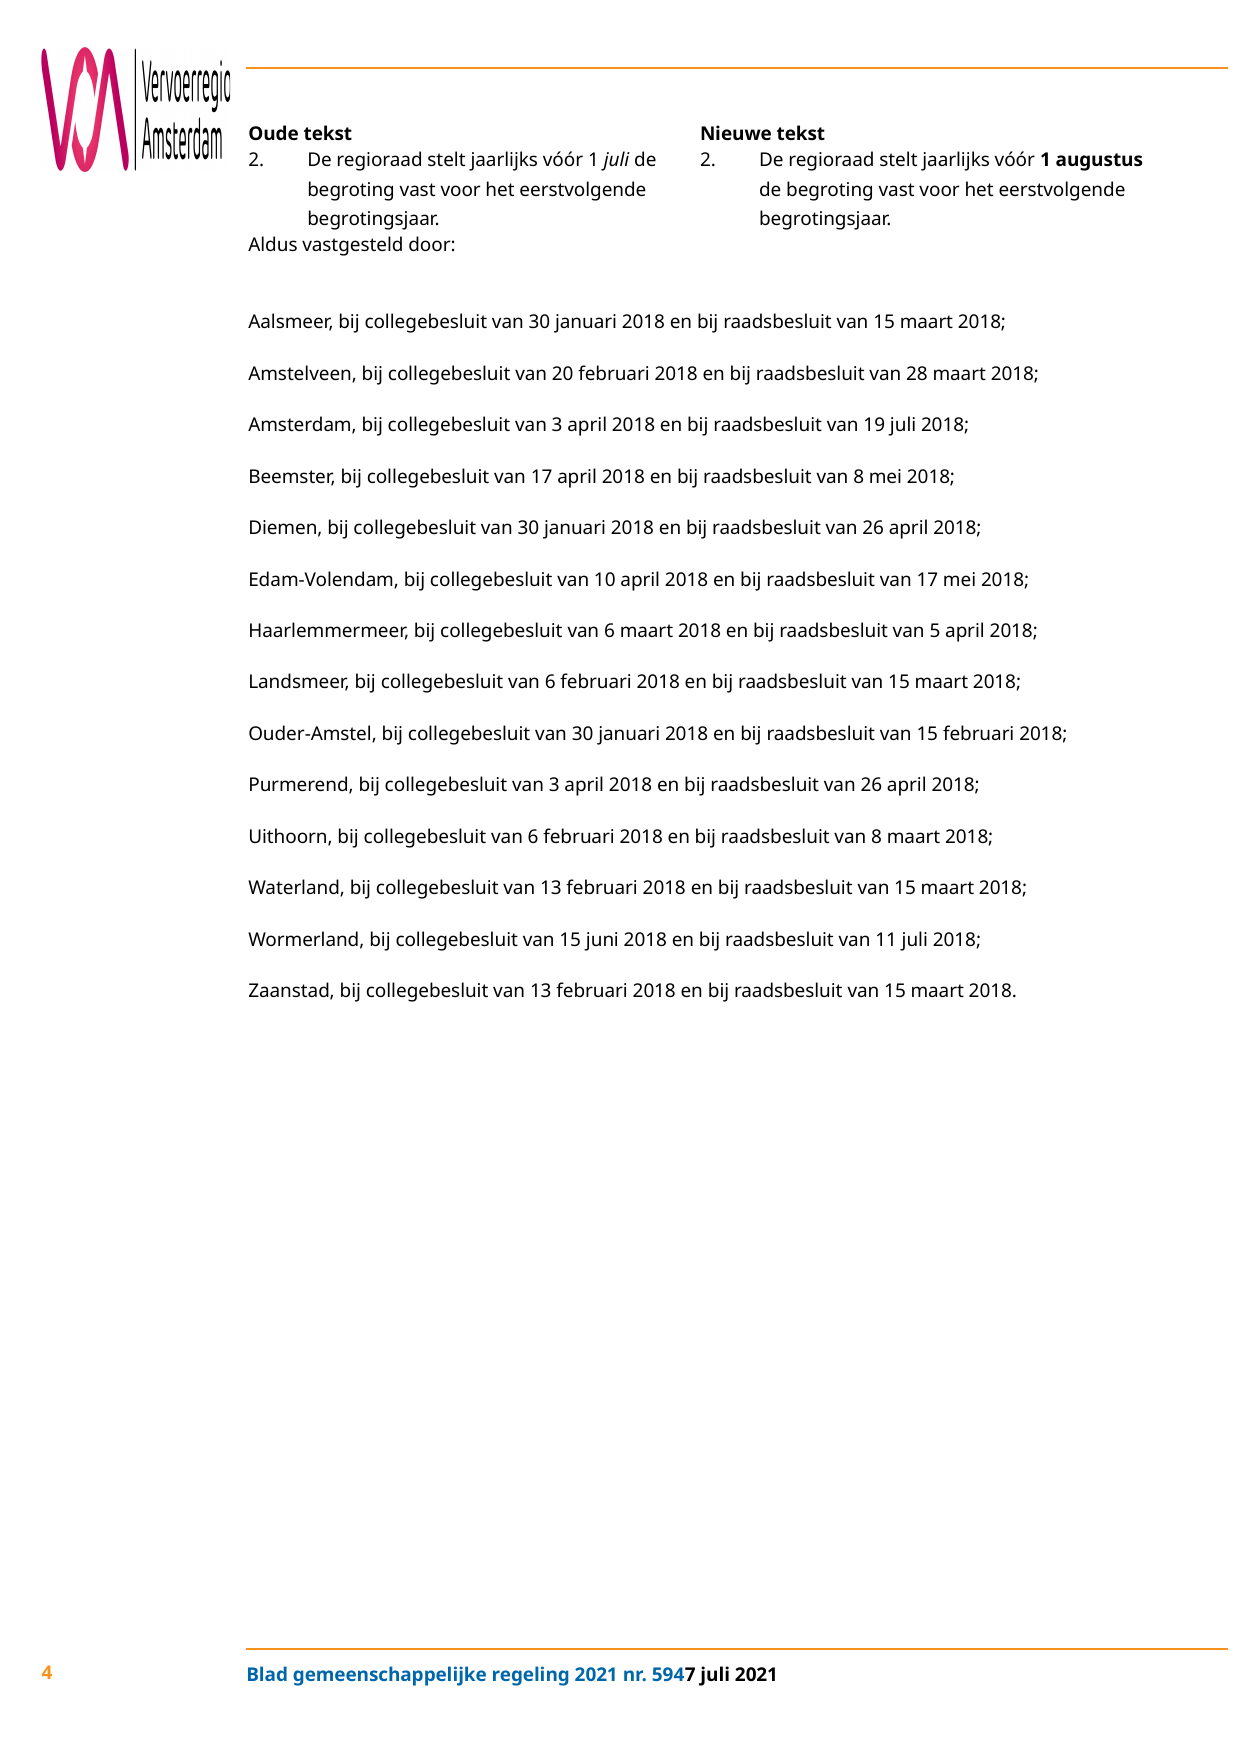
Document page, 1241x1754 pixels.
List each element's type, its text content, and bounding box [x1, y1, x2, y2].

text Amstelveen, bij collegebesluit van 20 februari 2018 en bij raadsbesluit van 28 maart 2018; [248, 360, 1152, 386]
text Amsterdam, bij collegebesluit van 3 april 2018 en bij raadsbesluit van 19 juli 2018; [248, 411, 1152, 437]
text Landsmeer, bij collegebesluit van 6 februari 2018 en bij raadsbesluit van 15 maart 2018; [248, 669, 1152, 694]
text Purmerend, bij collegebesluit van 3 april 2018 en bij raadsbesluit van 26 april 2018; [248, 772, 1152, 797]
text Beemster, bij collegebesluit van 17 april 2018 en bij raadsbesluit van 8 mei 2018; [248, 463, 1152, 489]
table_cell De regioraad stelt jaarlijks vóór 1 augustus de begroting vast voor het eerstvolgende begrotingsjaar. [700, 146, 1152, 231]
text Diemen, bij collegebesluit van 30 januari 2018 en bij raadsbesluit van 26 april 2018; [248, 514, 1152, 540]
text Aalsmeer, bij collegebesluit van 30 januari 2018 en bij raadsbesluit van 15 maart 2018; [248, 308, 1152, 334]
text Edam-Volendam, bij collegebesluit van 10 april 2018 en bij raadsbesluit van 17 mei 2018; [248, 566, 1152, 592]
text Wormerland, bij collegebesluit van 15 juni 2018 en bij raadsbesluit van 11 juli 2018; [248, 926, 1152, 952]
picture [41, 47, 231, 172]
text Aldus vastgesteld door: [248, 231, 1152, 257]
text Uithoorn, bij collegebesluit van 6 februari 2018 en bij raadsbesluit van 8 maart 2018; [248, 823, 1152, 849]
text Waterland, bij collegebesluit van 13 februari 2018 en bij raadsbesluit van 15 maart 2018; [248, 874, 1152, 900]
table_header Nieuwe tekst [700, 121, 1152, 146]
table_header Oude tekst [248, 121, 700, 146]
text Zaanstad, bij collegebesluit van 13 februari 2018 en bij raadsbesluit van 15 maart 2018. [248, 977, 1152, 1003]
table_cell De regioraad stelt jaarlijks vóór 1 juli de begroting vast voor het eerstvolgende begrotingsjaar. [248, 146, 700, 231]
text Haarlemmermeer, bij collegebesluit van 6 maart 2018 en bij raadsbesluit van 5 april 2018; [248, 617, 1152, 643]
text Ouder-Amstel, bij collegebesluit van 30 januari 2018 en bij raadsbesluit van 15 februari 2018; [248, 720, 1152, 746]
